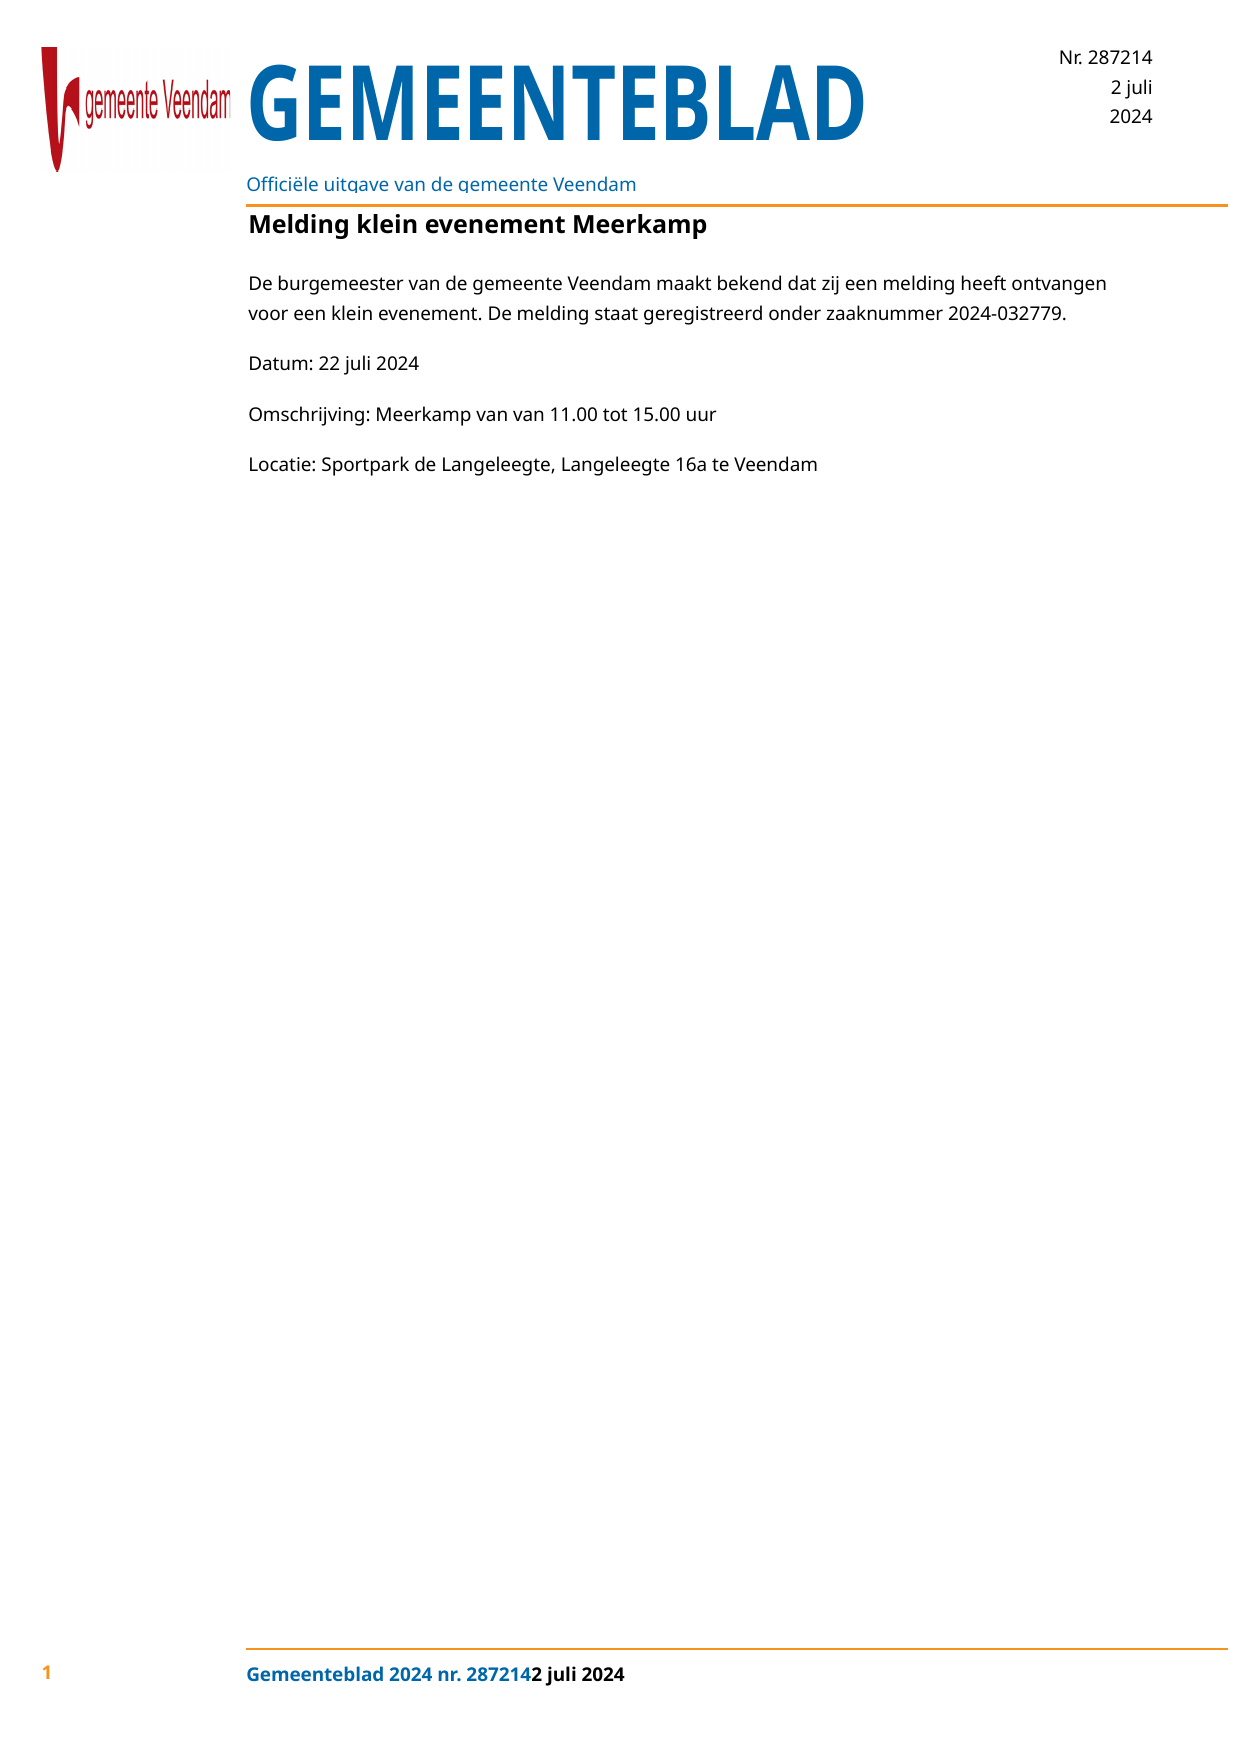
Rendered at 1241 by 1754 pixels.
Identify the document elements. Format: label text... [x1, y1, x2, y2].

picture [41, 47, 231, 172]
text Melding klein evenement Meerkamp [248, 207, 1152, 241]
text Datum: 22 juli 2024 [248, 350, 1152, 376]
text Locatie: Sportpark de Langeleegte, Langeleegte 16a te Veendam [248, 451, 1152, 477]
text Omschrijving: Meerkamp van van 11.00 tot 15.00 uur [248, 401, 1152, 426]
text De burgemeester van de gemeente Veendam maakt bekend dat zij een melding heeft ontvangen voor een klein evenement. De melding staat geregistreerd onder zaaknummer 2024-032779. [248, 270, 1152, 326]
